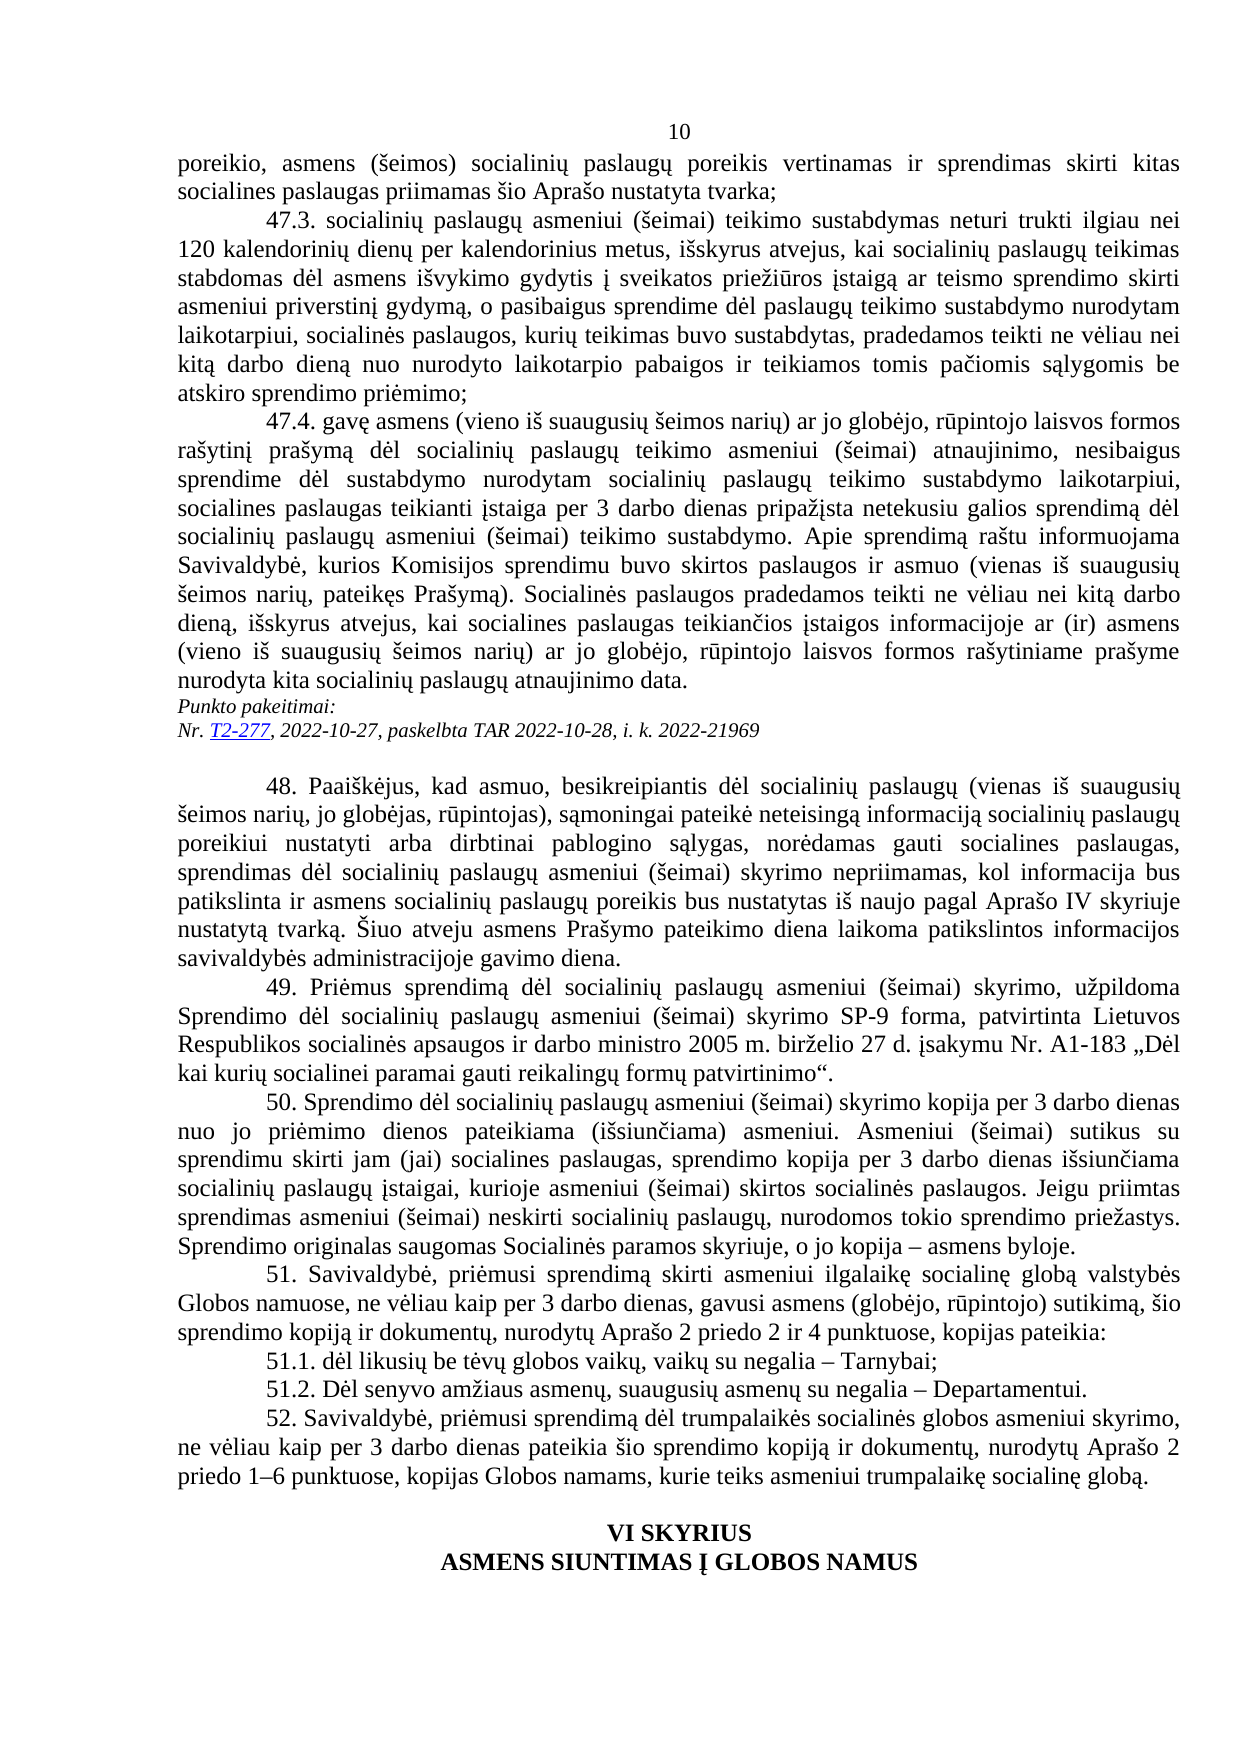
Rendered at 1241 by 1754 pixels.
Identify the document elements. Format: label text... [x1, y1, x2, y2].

text poreikio, asmens (šeimos) socialinių paslaugų poreikis vertinamas ir sprendimas skirti kitas socialines paslaugas priimamas šio Aprašo nustatyta tvarka; [177, 148, 1181, 205]
text 47.3. socialinių paslaugų asmeniui (šeimai) teikimo sustabdymas neturi trukti ilgiau nei 120 kalendorinių dienų per kalendorinius metus, išskyrus atvejus, kai socialinių paslaugų teikimas stabdomas dėl asmens išvykimo gydytis į sveikatos priežiūros įstaigą ar teismo sprendimo skirti asmeniui priverstinį gydymą, o pasibaigus sprendime dėl paslaugų teikimo sustabdymo nurodytam laikotarpiui, socialinės paslaugos, kurių teikimas buvo sustabdytas, pradedamos teikti ne vėliau nei kitą darbo dieną nuo nurodyto laikotarpio pabaigos ir teikiamos tomis pačiomis sąlygomis be atskiro sprendimo priėmimo; [177, 205, 1181, 406]
text 51. Savivaldybė, priėmusi sprendimą skirti asmeniui ilgalaikę socialinę globą valstybės Globos namuose, ne vėliau kaip per 3 darbo dienas, gavusi asmens (globėjo, rūpintojo) sutikimą, šio sprendimo kopiją ir dokumentų, nurodytų Aprašo 2 priedo 2 ir 4 punktuose, kopijas pateikia: [177, 1259, 1181, 1346]
text Nr. T2-277, 2022-10-27, paskelbta TAR 2022-10-28, i. k. 2022-21969 [177, 718, 1181, 742]
text 52. Savivaldybė, priėmusi sprendimą dėl trumpalaikės socialinės globos asmeniui skyrimo, ne vėliau kaip per 3 darbo dienas pateikia šio sprendimo kopiją ir dokumentų, nurodytų Aprašo 2 priedo 1–6 punktuose, kopijas Globos namams, kurie teiks asmeniui trumpalaikę socialinę globą. [177, 1403, 1181, 1489]
text 50. Sprendimo dėl socialinių paslaugų asmeniui (šeimai) skyrimo kopija per 3 darbo dienas nuo jo priėmimo dienos pateikiama (išsiunčiama) asmeniui. Asmeniui (šeimai) sutikus su sprendimu skirti jam (jai) socialines paslaugas, sprendimo kopija per 3 darbo dienas išsiunčiama socialinių paslaugų įstaigai, kurioje asmeniui (šeimai) skirtos socialinės paslaugos. Jeigu priimtas sprendimas asmeniui (šeimai) neskirti socialinių paslaugų, nurodomos tokio sprendimo priežastys. Sprendimo originalas saugomas Socialinės paramos skyriuje, o jo kopija – asmens byloje. [177, 1087, 1181, 1259]
text Punkto pakeitimai: [177, 694, 1181, 718]
text 49. Priėmus sprendimą dėl socialinių paslaugų asmeniui (šeimai) skyrimo, užpildoma Sprendimo dėl socialinių paslaugų asmeniui (šeimai) skyrimo SP-9 forma, patvirtinta Lietuvos Respublikos socialinės apsaugos ir darbo ministro 2005 m. birželio 27 d. įsakymu Nr. A1-183 „Dėl kai kurių socialinei paramai gauti reikalingų formų patvirtinimo“. [177, 972, 1181, 1087]
text 47.4. gavę asmens (vieno iš suaugusių šeimos narių) ar jo globėjo, rūpintojo laisvos formos rašytinį prašymą dėl socialinių paslaugų teikimo asmeniui (šeimai) atnaujinimo, nesibaigus sprendime dėl sustabdymo nurodytam socialinių paslaugų teikimo sustabdymo laikotarpiui, socialines paslaugas teikianti įstaiga per 3 darbo dienas pripažįsta netekusiu galios sprendimą dėl socialinių paslaugų asmeniui (šeimai) teikimo sustabdymo. Apie sprendimą raštu informuojama Savivaldybė, kurios Komisijos sprendimu buvo skirtos paslaugos ir asmuo (vienas iš suaugusių šeimos narių, pateikęs Prašymą). Socialinės paslaugos pradedamos teikti ne vėliau nei kitą darbo dieną, išskyrus atvejus, kai socialines paslaugas teikiančios įstaigos informacijoje ar (ir) asmens (vieno iš suaugusių šeimos narių) ar jo globėjo, rūpintojo laisvos formos rašytiniame prašyme nurodyta kita socialinių paslaugų atnaujinimo data. [177, 406, 1181, 694]
text 48. Paaiškėjus, kad asmuo, besikreipiantis dėl socialinių paslaugų (vienas iš suaugusių šeimos narių, jo globėjas, rūpintojas), sąmoningai pateikė neteisingą informaciją socialinių paslaugų poreikiui nustatyti arba dirbtinai pablogino sąlygas, norėdamas gauti socialines paslaugas, sprendimas dėl socialinių paslaugų asmeniui (šeimai) skyrimo nepriimamas, kol informacija bus patikslinta ir asmens socialinių paslaugų poreikis bus nustatytas iš naujo pagal Aprašo IV skyriuje nustatytą tvarką. Šiuo atveju asmens Prašymo pateikimo diena laikoma patikslintos informacijos savivaldybės administracijoje gavimo diena. [177, 771, 1181, 972]
text ASMENS SIUNTIMAS Į GLOBOS NAMUS [177, 1547, 1181, 1576]
text 51.2. Dėl senyvo amžiaus asmenų, suaugusių asmenų su negalia – Departamentui. [177, 1374, 1181, 1403]
text 51.1. dėl likusių be tėvų globos vaikų, vaikų su negalia – Tarnybai; [177, 1346, 1181, 1374]
text VI SKYRIUS [177, 1518, 1181, 1547]
